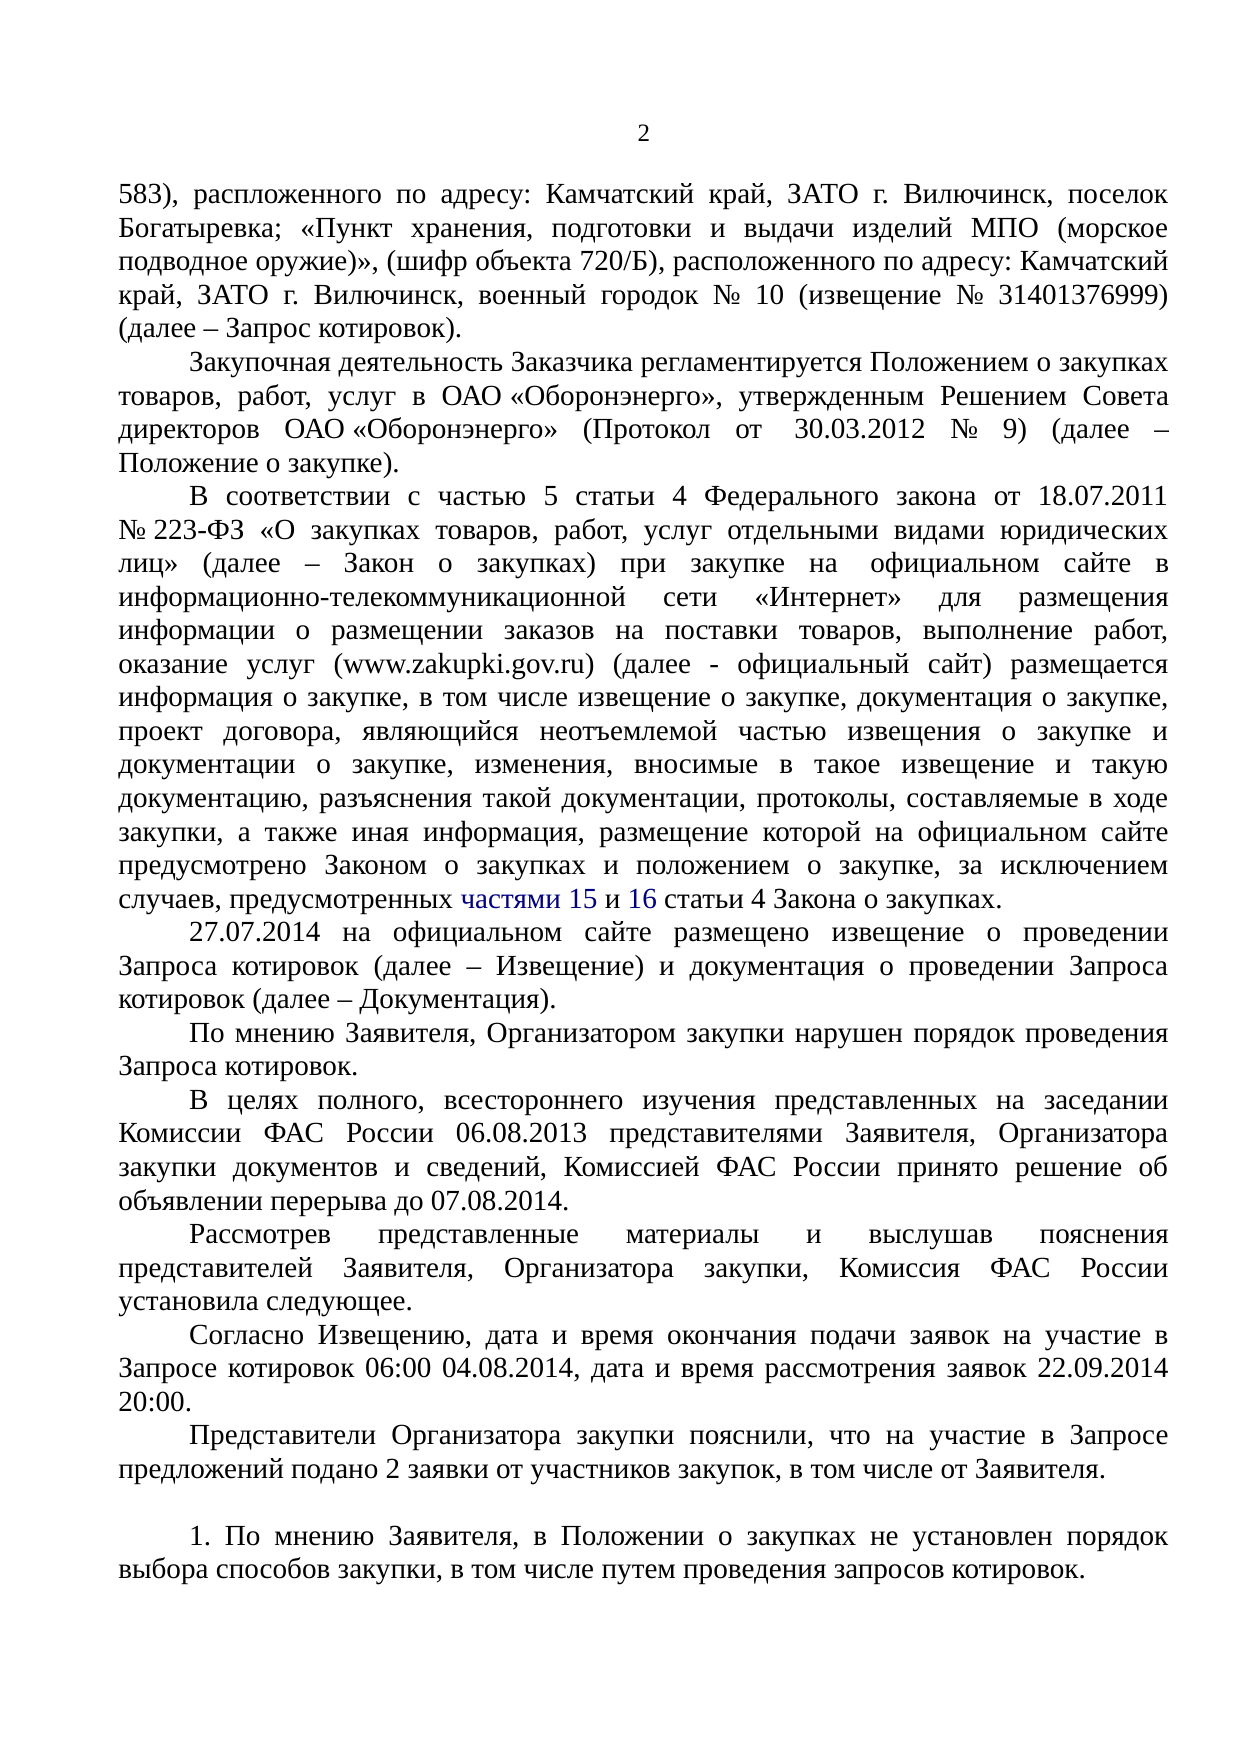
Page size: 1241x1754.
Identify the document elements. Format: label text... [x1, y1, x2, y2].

text Рассмотрев представленные материалы и выслушав пояснения представителей Заявителя, Организатора закупки, Комиссия ФАС России установила следующее. [118, 1216, 1169, 1317]
text 583), распложенного по адресу: Камчатский край, ЗАТО г. Вилючинск, поселок Богатыревка; «Пункт хранения, подготовки и выдачи изделий МПО (морское подводное оружие)», (шифр объекта 720/Б), расположенного по адресу: Камчатский край, ЗАТО г. Вилючинск, военный городок № 10 (извещение № 31401376999) (далее – Запрос котировок). [118, 176, 1169, 344]
text В соответствии с частью 5 статьи 4 Федерального закона от 18.07.2011 № 223-ФЗ «О закупках товаров, работ, услуг отдельными видами юридических лиц» (далее – Закон о закупках) при закупке на официальном сайте в информационно-телекоммуникационной сети «Интернет» для размещения информации о размещении заказов на поставки товаров, выполнение работ, оказание услуг (www.zakupki.gov.ru) (далее - официальный сайт) размещается информация о закупке, в том числе извещение о закупке, документация о закупке, проект договора, являющийся неотъемлемой частью извещения о закупке и документации о закупке, изменения, вносимые в такое извещение и такую документацию, разъяснения такой документации, протоколы, составляемые в ходе закупки, а также иная информация, размещение которой на официальном сайте предусмотрено Законом о закупках и положением о закупке, за исключением случаев, предусмотренных частями 15 и 16 статьи 4 Закона о закупках. [118, 478, 1169, 914]
text 27.07.2014 на официальном сайте размещено извещение о проведении Запроса котировок (далее – Извещение) и документация о проведении Запроса котировок (далее – Документация). [118, 914, 1169, 1015]
text По мнению Заявителя, Организатором закупки нарушен порядок проведения Запроса котировок. [118, 1015, 1169, 1082]
text В целях полного, всестороннего изучения представленных на заседании Комиссии ФАС России 06.08.2013 представителями Заявителя, Организатора закупки документов и сведений, Комиссией ФАС России принято решение об объявлении перерыва до 07.08.2014. [118, 1082, 1169, 1216]
text Закупочная деятельность Заказчика регламентируется Положением о закупках товаров, работ, услуг в ОАО «Оборонэнерго», утвержденным Решением Совета директоров ОАО «Оборонэнерго» (Протокол от 30.03.2012 № 9) (далее – Положение о закупке). [118, 344, 1169, 478]
text Представители Организатора закупки пояснили, что на участие в Запросе предложений подано 2 заявки от участников закупок, в том числе от Заявителя. [118, 1417, 1169, 1484]
text Согласно Извещению, дата и время окончания подачи заявок на участие в Запросе котировок 06:00 04.08.2014, дата и время рассмотрения заявок 22.09.2014 20:00. [118, 1317, 1169, 1417]
text 1. По мнению Заявителя, в Положении о закупках не установлен порядок выбора способов закупки, в том числе путем проведения запросов котировок. [118, 1518, 1169, 1585]
